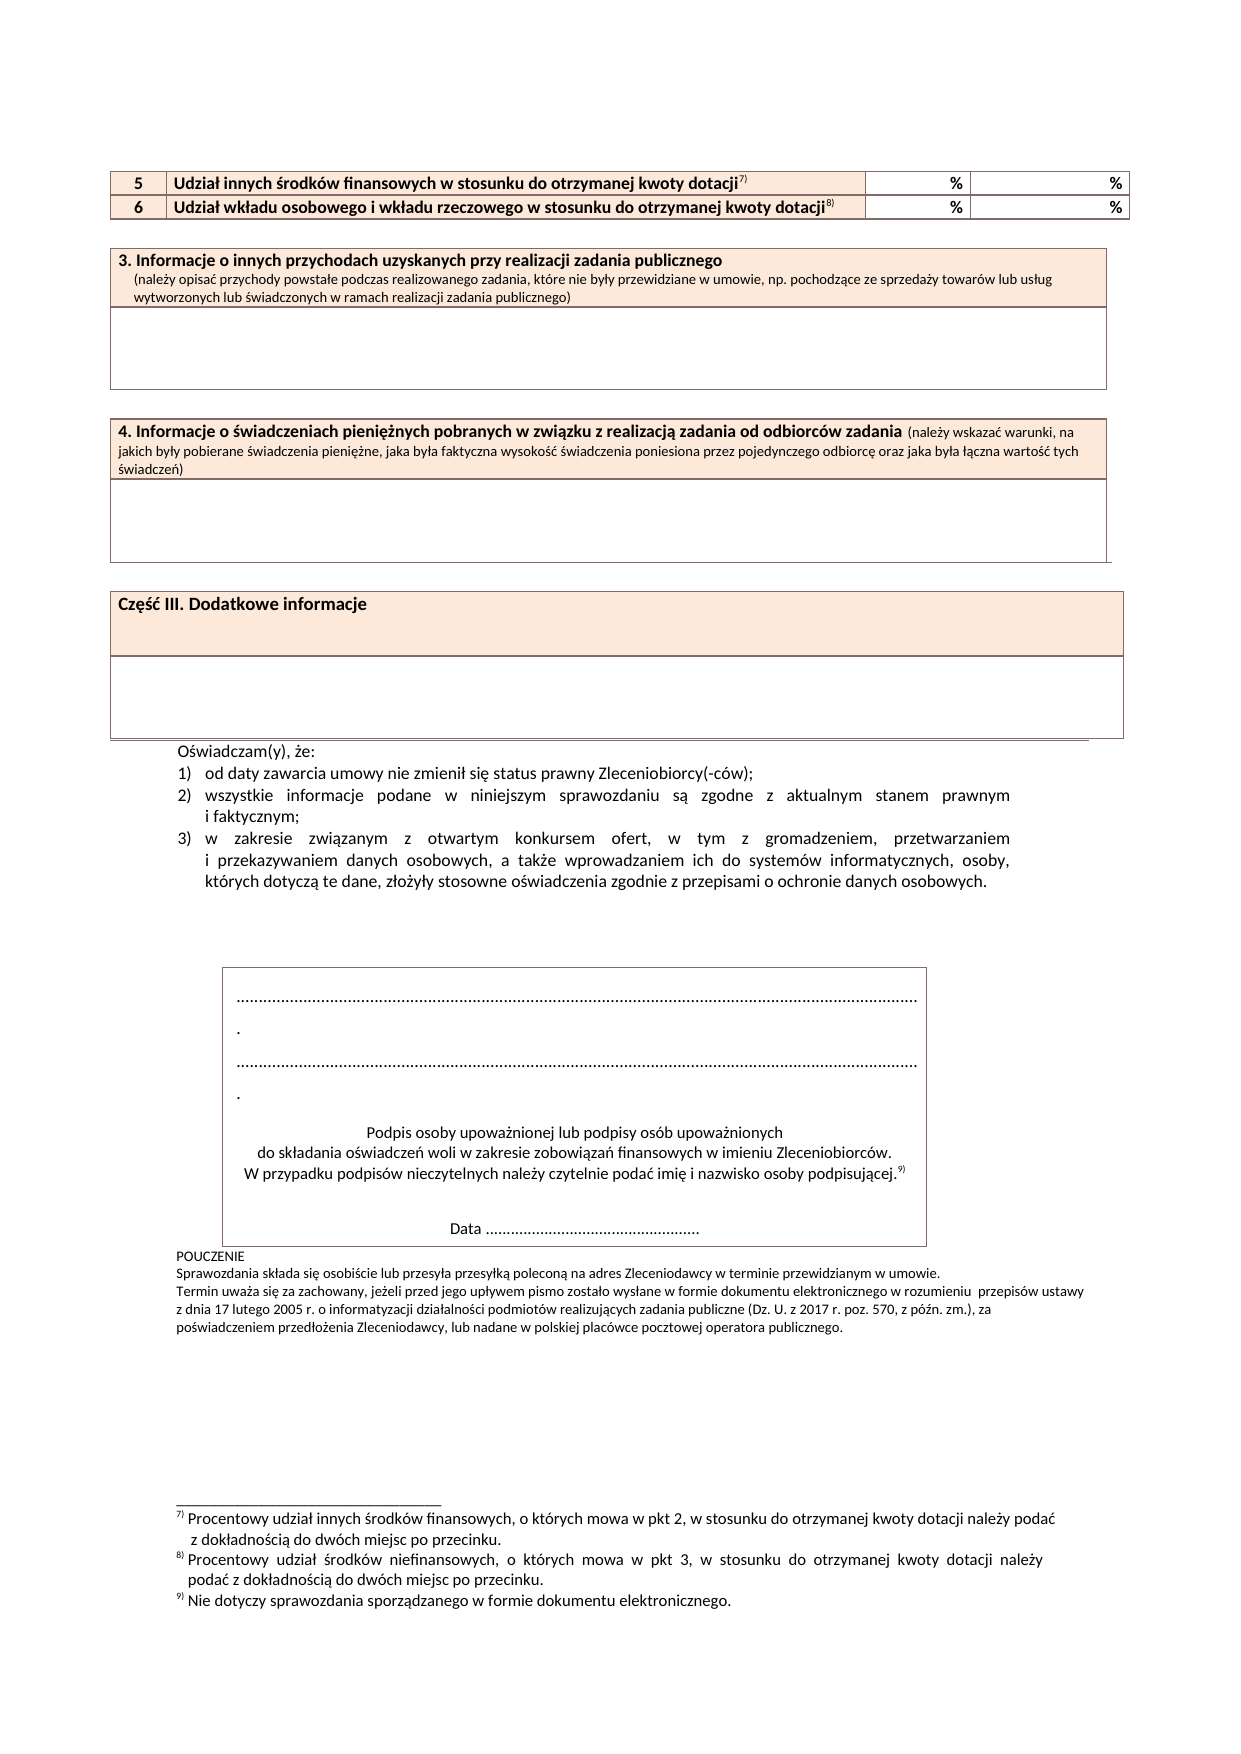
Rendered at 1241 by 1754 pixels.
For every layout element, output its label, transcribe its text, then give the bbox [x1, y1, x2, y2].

table_cell 4. Informacje o świadczeniach pieniężnych pobranych w związku z realizacją zadania od odbiorców zadania (należy wskazać warunki, na jakich były pobierane świadczenia pieniężne, jaka była faktyczna wysokość świadczenia poniesiona przez pojedynczego odbiorcę oraz jaka była łączna wartość tych świadczeń) [111, 420, 1106, 478]
table_cell 6 [111, 196, 166, 218]
table_cell [110, 563, 1112, 591]
table_cell % [866, 196, 970, 218]
table_cell [110, 220, 1130, 248]
table_header 5 [111, 172, 166, 194]
table_cell [110, 390, 1107, 418]
table_cell ________________________________ 7) Procentowy udział innych środków finansowych, o których mowa w pkt 2, w stosunku do otrzymanej kwoty dotacji należy podać z dokładnością do dwóch miejsc po przecinku. 8) Procentowy udział środków niefinansowych, o których mowa w pkt 3, w stosunku do otrzymanej kwoty dotacji należy podać z dokładnością do dwóch miejsc po przecinku. 9) Nie dotyczy sprawozdania sporządzanego w formie dokumentu elektronicznego. [110, 1480, 1089, 1610]
table_cell Część III. Dodatkowe informacje [111, 592, 1123, 655]
table_header % [971, 172, 1129, 194]
table_cell Udział wkładu osobowego i wkładu rzeczowego w stosunku do otrzymanej kwoty dotacji8) [167, 196, 865, 218]
table_cell [111, 657, 1123, 738]
table_cell % [971, 196, 1129, 218]
table_cell 3. Informacje o innych przychodach uzyskanych przy realizacji zadania publicznego (należy opisać przychody powstałe podczas realizowanego zadania, które nie były przewidziane w umowie, np. pochodzące ze sprzedaży towarów lub usług wytworzonych lub świadczonych w ramach realizacji zadania publicznego) [111, 249, 1106, 306]
table_cell .......................................................................................................................................................... .......................................................................................................................................................... [223, 968, 926, 1114]
table_header % [866, 172, 970, 194]
table_header Udział innych środków finansowych w stosunku do otrzymanej kwoty dotacji7) [167, 172, 865, 194]
table_cell Oświadczam(y), że: 1) od daty zawarcia umowy nie zmienił się status prawny Zleceniobiorcy(-ców); 2) wszystkie informacje podane w niniejszym sprawozdaniu są zgodne z aktualnym stanem prawnym i faktycznym; 3) w zakresie związanym z otwartym konkursem ofert, w tym z gromadzeniem, przetwarzaniem i przekazywaniem danych osobowych, a także wprowadzaniem ich do systemów informatycznych, osoby, których dotyczą te dane, złożyły stosowne oświadczenia zgodnie z przepisami o ochronie danych osobowych. [110, 741, 1089, 967]
table_cell POUCZENIE Sprawozdania składa się osobiście lub przesyła przesyłką poleconą na adres Zleceniodawcy w terminie przewidzianym w umowie. Termin uważa się za zachowany, jeżeli przed jego upływem pismo zostało wysłane w formie dokumentu elektronicznego w rozumieniu przepisów ustawy z dnia 17 lutego 2005 r. o informatyzacji działalności podmiotów realizujących zadania publiczne (Dz. U. z 2017 r. poz. 570, z późn. zm.), za poświadczeniem przedłożenia Zleceniodawcy, lub nadane w polskiej placówce pocztowej operatora publicznego. [110, 1247, 1089, 1480]
table_cell [111, 308, 1106, 389]
table_cell Data ................................................... [223, 1218, 926, 1246]
table_cell [927, 967, 1089, 1247]
table_cell [111, 480, 1106, 562]
table_cell [110, 967, 222, 1247]
table_cell Podpis osoby upoważnionej lub podpisy osób upoważnionych do składania oświadczeń woli w zakresie zobowiązań finansowych w imieniu Zleceniobiorców. W przypadku podpisów nieczytelnych należy czytelnie podać imię i nazwisko osoby podpisującej.9) [223, 1114, 926, 1218]
